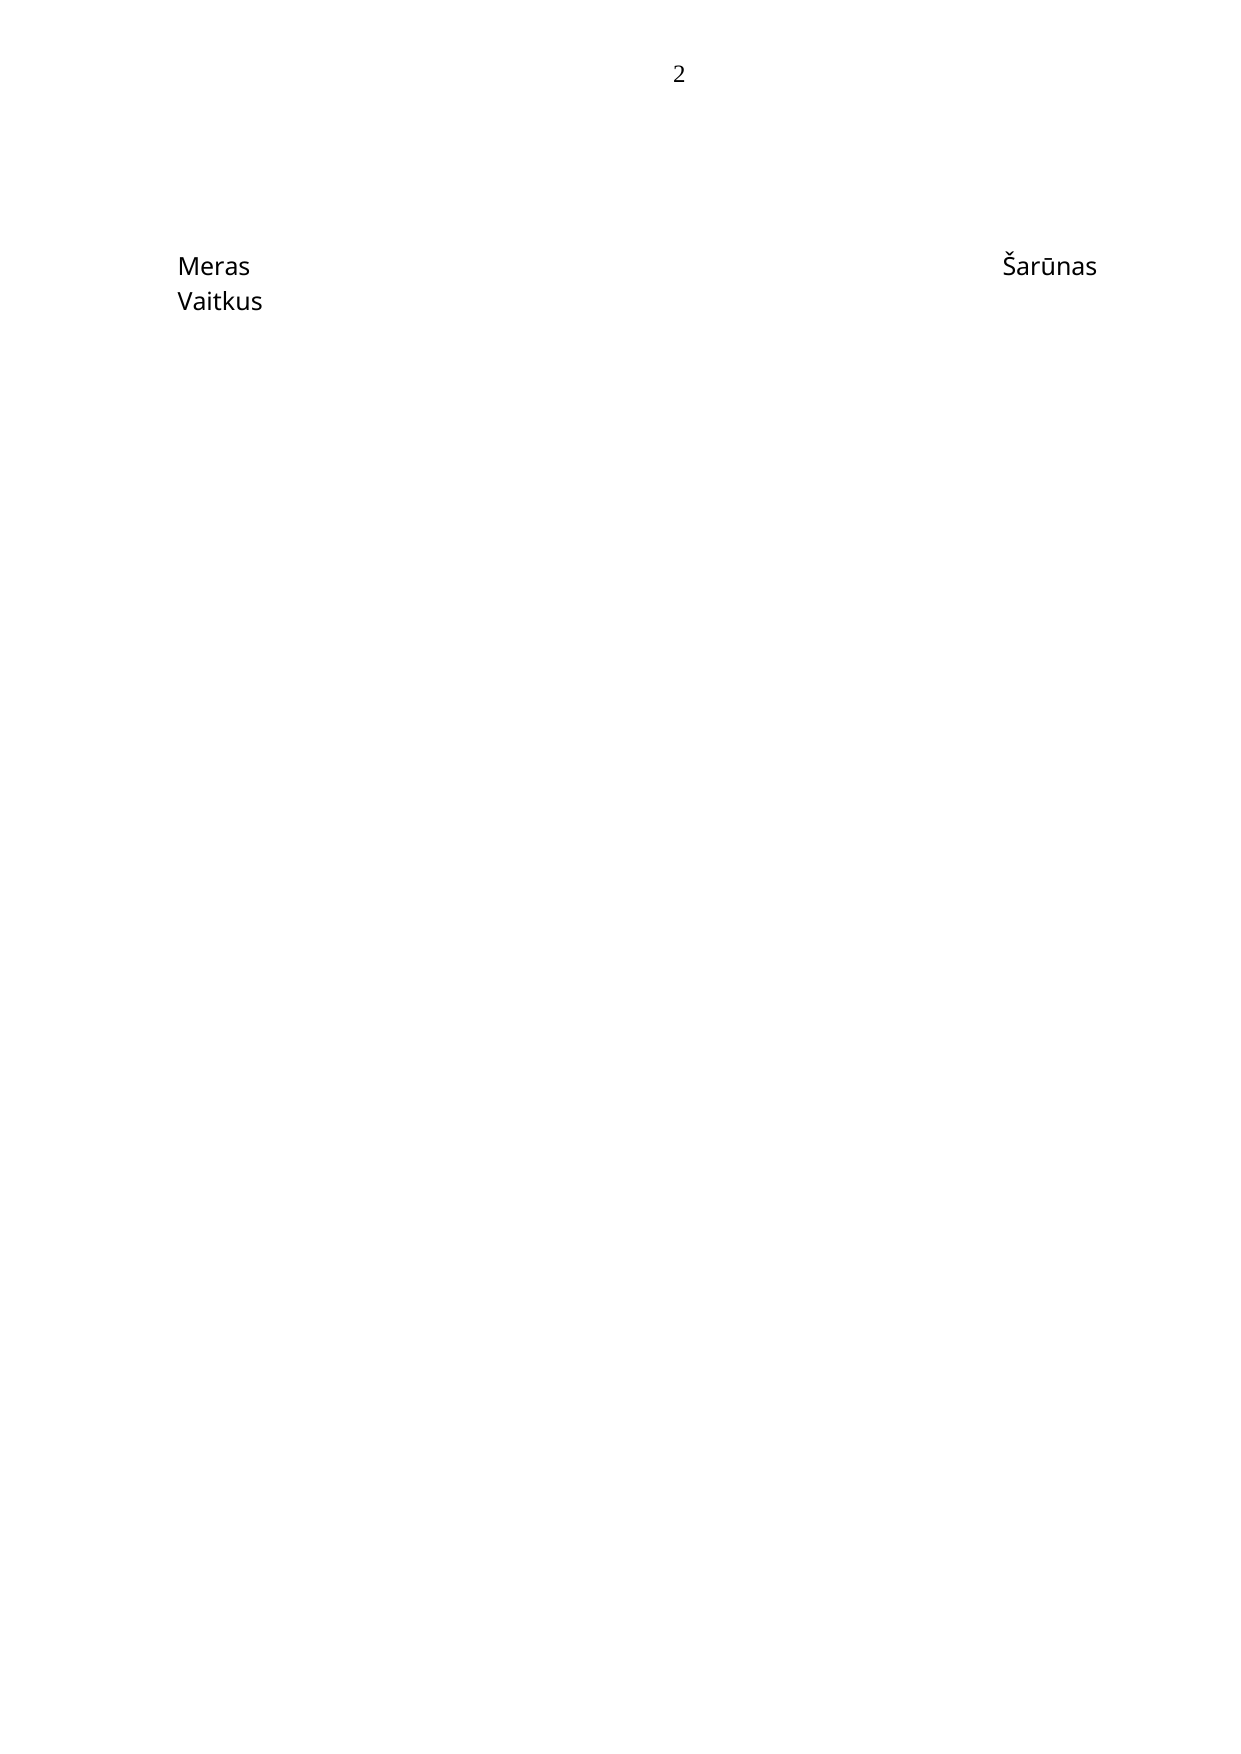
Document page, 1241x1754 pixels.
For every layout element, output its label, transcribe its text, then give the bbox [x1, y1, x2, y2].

text Meras Šarūnas Vaitkus [177, 249, 1181, 317]
